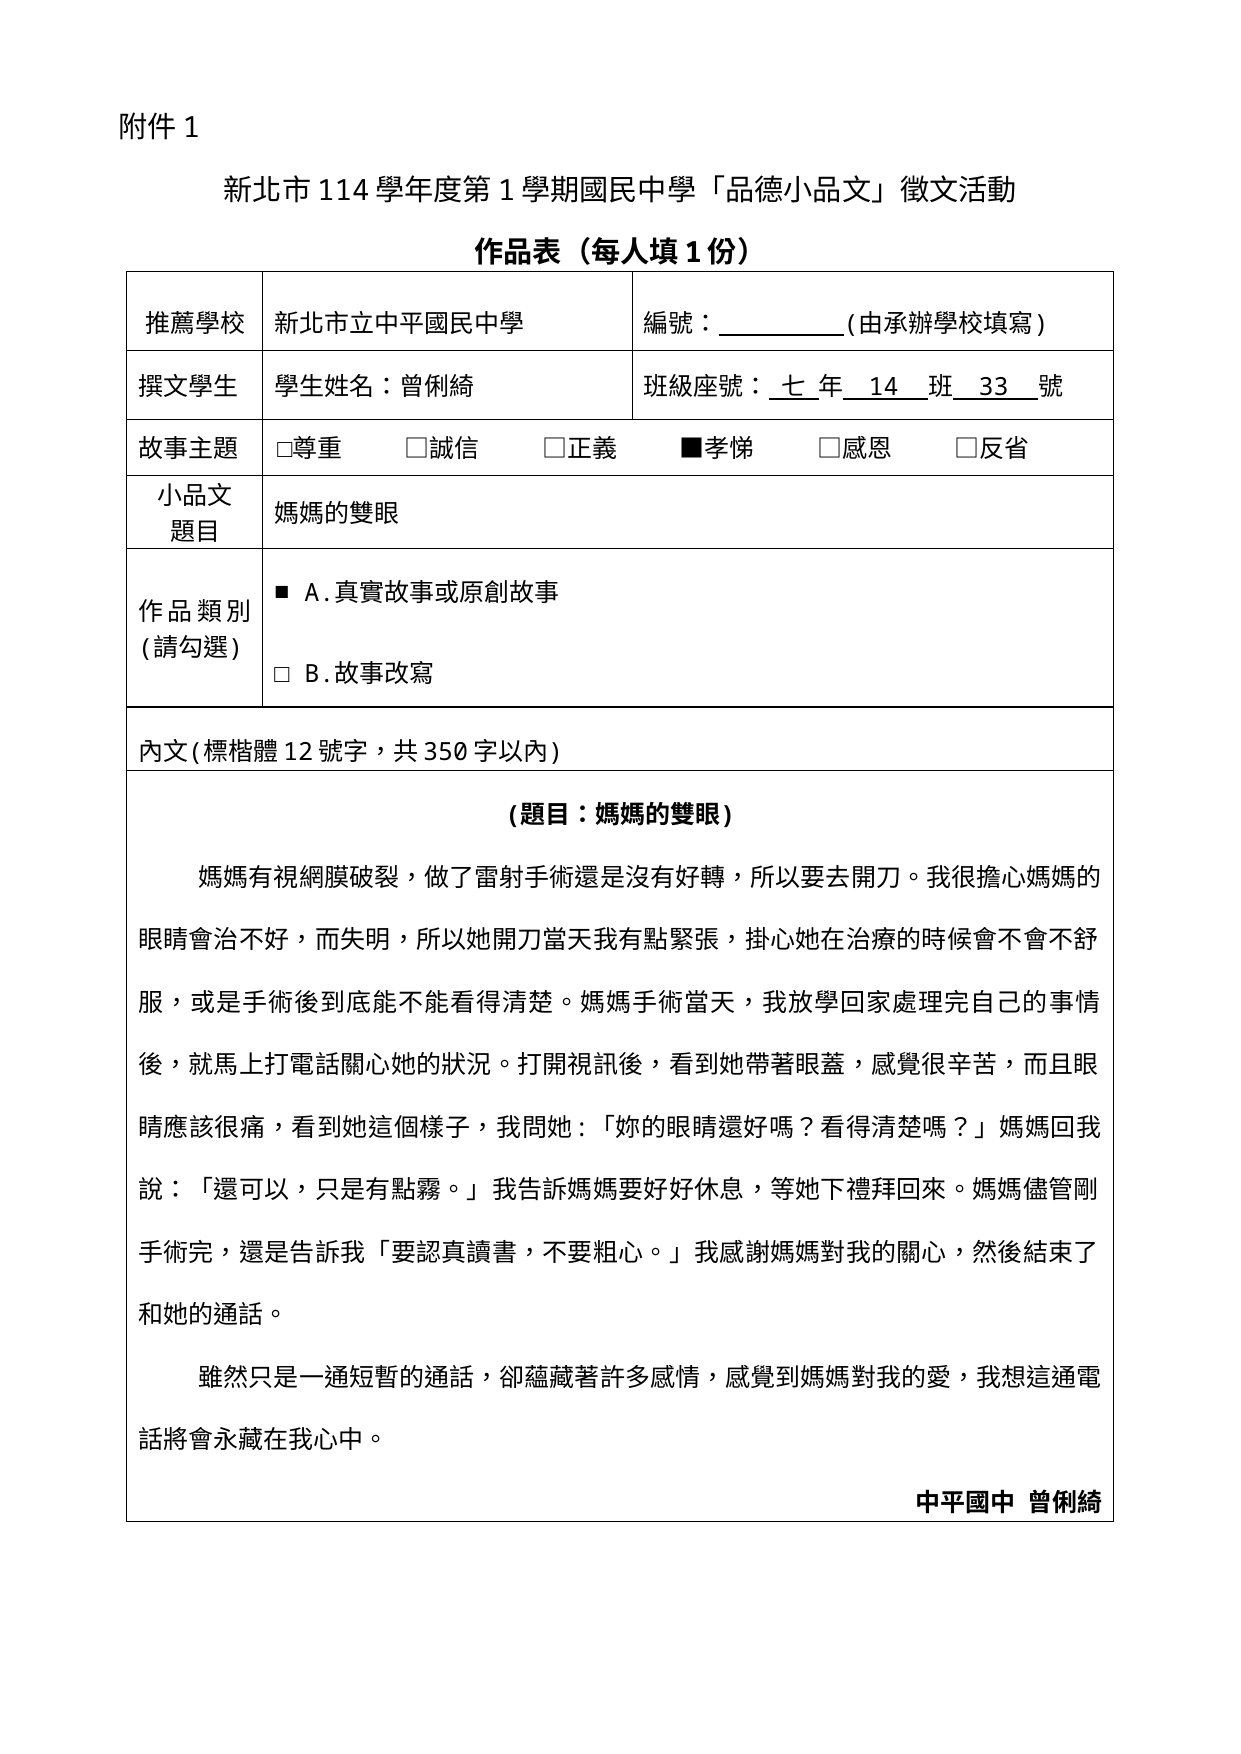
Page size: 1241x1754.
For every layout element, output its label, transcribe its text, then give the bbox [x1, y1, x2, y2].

table_cell 內文(標楷體12號字，共350字以內) [127, 708, 1113, 770]
table_cell 學生姓名：曾俐綺 [263, 351, 632, 418]
table_cell 班級座號： 七 年 14 班 33 號 [633, 351, 1113, 418]
table_header 新北市立中平國民中學 [263, 272, 632, 350]
text 附件1 [118, 84, 1068, 146]
table_cell 故事主題 [127, 420, 262, 474]
text 作品表（每人填1份） [118, 209, 1122, 271]
table_cell 作品類別(請勾選) [127, 549, 262, 706]
table_header 編號： (由承辦學校填寫) [633, 272, 1113, 350]
table_header 推薦學校 [127, 272, 262, 350]
table_cell 撰文學生 [127, 351, 262, 418]
table_cell (題目：媽媽的雙眼) 媽媽有視網膜破裂，做了雷射手術還是沒有好轉，所以要去開刀。我很擔心媽媽的眼睛會治不好，而失明，所以她開刀當天我有點緊張，掛心她在治療的時候會不會不舒服，或是手術後到底能不能看得清楚。媽媽手術當天，我放學回家處理完自己的事情後，就馬上打電話關心她的狀況。打開視訊後，看到她帶著眼蓋，感覺很辛苦，而且眼睛應該很痛，看到她這個樣子，我問她:「妳的眼睛還好嗎？看得清楚嗎？」媽媽回我說：「還可以，只是有點霧。」我告訴媽媽要好好休息，等她下禮拜回來。媽媽儘管剛手術完，還是告訴我「要認真讀書，不要粗心。」我感謝媽媽對我的關心，然後結束了和她的通話。 雖然只是一通短暫的通話，卻蘊藏著許多感情，感覺到媽媽對我的愛，我想這通電話將會永藏在我心中。 中平國中 曾俐綺 [127, 771, 1113, 1521]
table_cell 小品文 題目 [127, 476, 262, 548]
table_cell □尊重 □誠信 □正義 ■孝悌 □感恩 □反省 [263, 420, 1113, 474]
text 新北市114學年度第1學期國民中學「品德小品文」徵文活動 [118, 146, 1122, 209]
table_cell ■ A.真實故事或原創故事 □ B.故事改寫 [263, 549, 1113, 706]
table_cell 媽媽的雙眼 [263, 476, 1113, 548]
